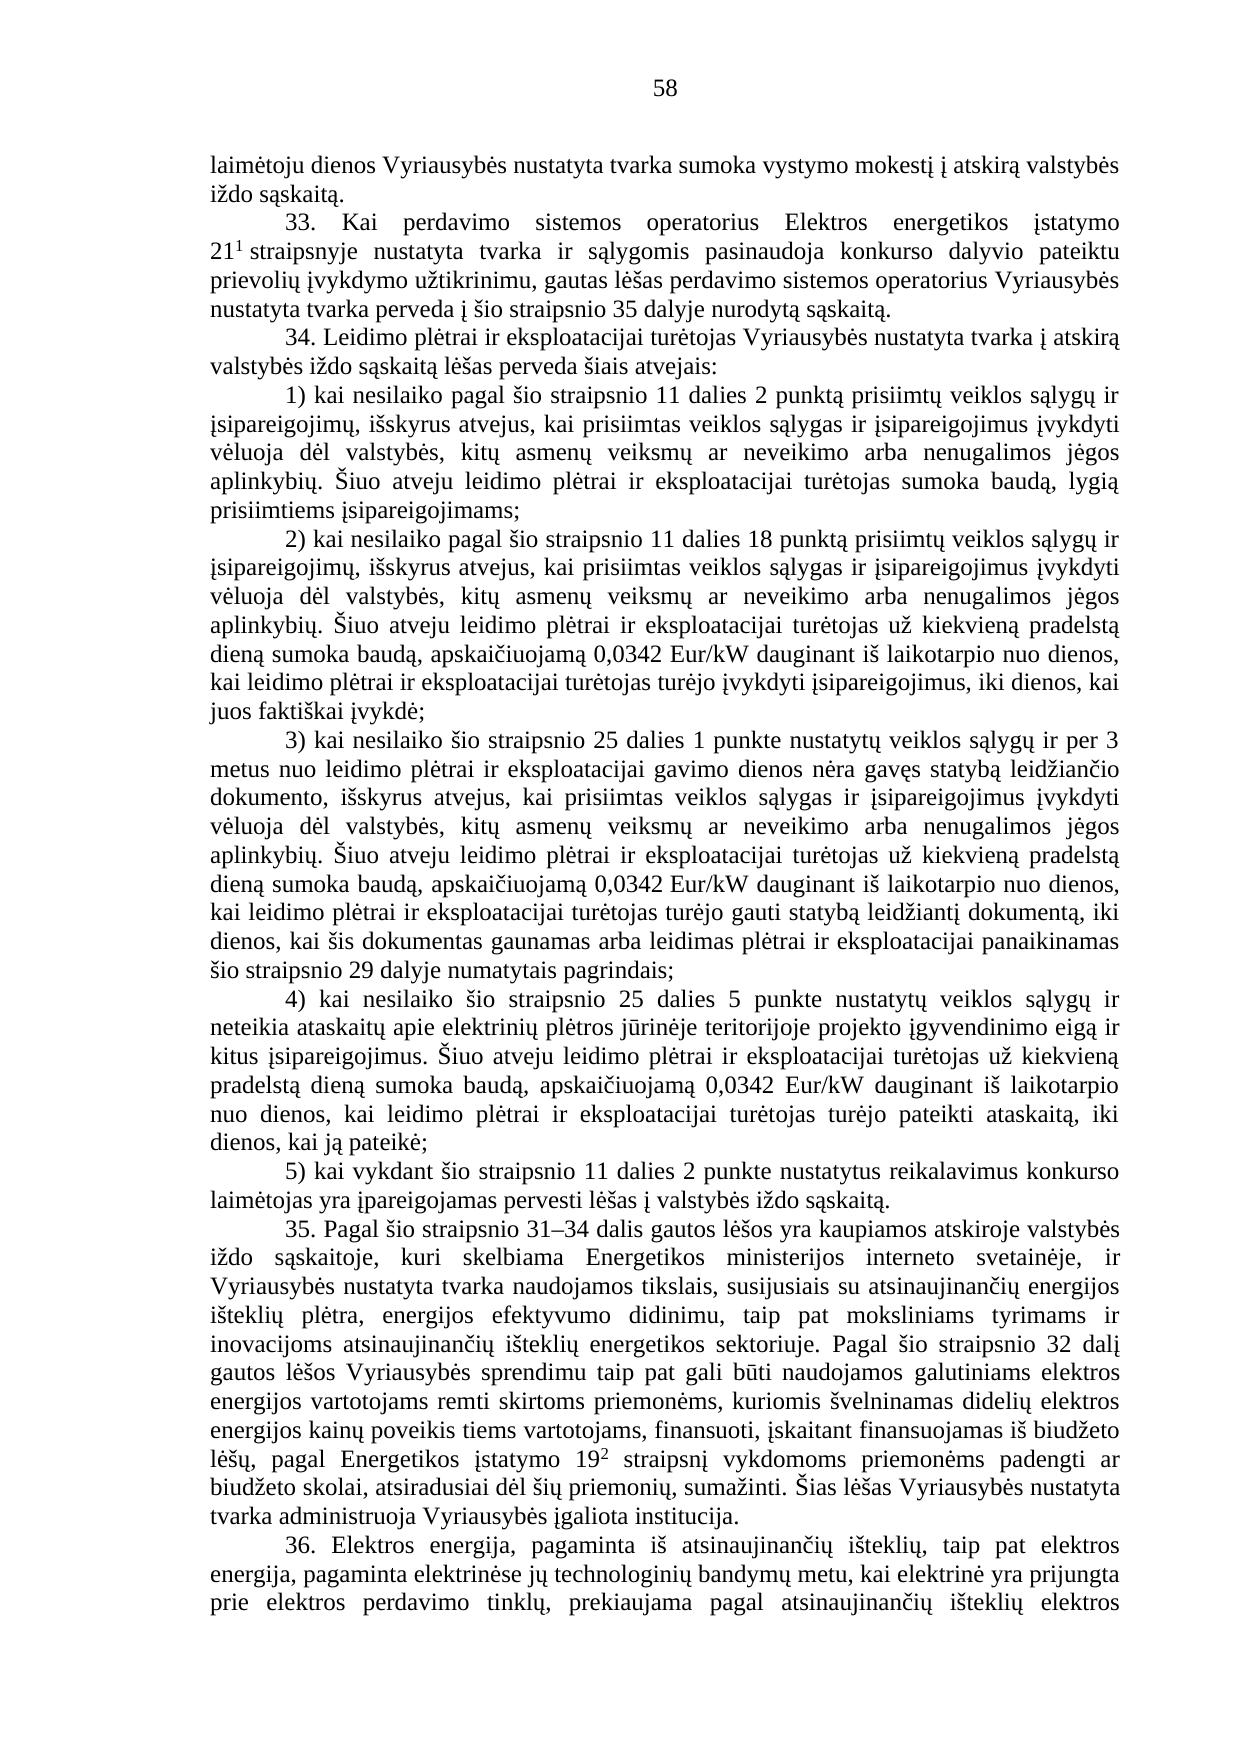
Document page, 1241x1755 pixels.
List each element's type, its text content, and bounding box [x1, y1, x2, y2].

text 5) kai vykdant šio straipsnio 11 dalies 2 punkte nustatytus reikalavimus konkurso laimėtojas yra įpareigojamas pervesti lėšas į valstybės iždo sąskaitą. [210, 1156, 1120, 1214]
text 35. Pagal šio straipsnio 31–34 dalis gautos lėšos yra kaupiamos atskiroje valstybės iždo sąskaitoje, kuri skelbiama Energetikos ministerijos interneto svetainėje, ir Vyriausybės nustatyta tvarka naudojamos tikslais, susijusiais su atsinaujinančių energijos išteklių plėtra, energijos efektyvumo didinimu, taip pat moksliniams tyrimams ir inovacijoms atsinaujinančių išteklių energetikos sektoriuje. Pagal šio straipsnio 32 dalį gautos lėšos Vyriausybės sprendimu taip pat gali būti naudojamos galutiniams elektros energijos vartotojams remti skirtoms priemonėms, kuriomis švelninamas didelių elektros energijos kainų poveikis tiems vartotojams, finansuoti, įskaitant finansuojamas iš biudžeto lėšų, pagal Energetikos įstatymo 192 straipsnį vykdomoms priemonėms padengti ar biudžeto skolai, atsiradusiai dėl šių priemonių, sumažinti. Šias lėšas Vyriausybės nustatyta tvarka administruoja Vyriausybės įgaliota institucija. [210, 1214, 1120, 1530]
text 36. Elektros energija, pagaminta iš atsinaujinančių išteklių, taip pat elektros energija, pagaminta elektrinėse jų technologinių bandymų metu, kai elektrinė yra prijungta prie elektros perdavimo tinklų, prekiaujama pagal atsinaujinančių išteklių elektros [210, 1530, 1120, 1616]
text 33. Kai perdavimo sistemos operatorius Elektros energetikos įstatymo 211 straipsnyje nustatyta tvarka ir sąlygomis pasinaudoja konkurso dalyvio pateiktu prievolių įvykdymo užtikrinimu, gautas lėšas perdavimo sistemos operatorius Vyriausybės nustatyta tvarka perveda į šio straipsnio 35 dalyje nurodytą sąskaitą. [210, 207, 1120, 322]
text 4) kai nesilaiko šio straipsnio 25 dalies 5 punkte nustatytų veiklos sąlygų ir neteikia ataskaitų apie elektrinių plėtros jūrinėje teritorijoje projekto įgyvendinimo eigą ir kitus įsipareigojimus. Šiuo atveju leidimo plėtrai ir eksploatacijai turėtojas už kiekvieną pradelstą dieną sumoka baudą, apskaičiuojamą 0,0342 Eur/kW dauginant iš laikotarpio nuo dienos, kai leidimo plėtrai ir eksploatacijai turėtojas turėjo pateikti ataskaitą, iki dienos, kai ją pateikė; [210, 984, 1120, 1156]
text laimėtoju dienos Vyriausybės nustatyta tvarka sumoka vystymo mokestį į atskirą valstybės iždo sąskaitą. [210, 150, 1120, 207]
text 34. Leidimo plėtrai ir eksploatacijai turėtojas Vyriausybės nustatyta tvarka į atskirą valstybės iždo sąskaitą lėšas perveda šiais atvejais: [210, 322, 1120, 380]
text 3) kai nesilaiko šio straipsnio 25 dalies 1 punkte nustatytų veiklos sąlygų ir per 3 metus nuo leidimo plėtrai ir eksploatacijai gavimo dienos nėra gavęs statybą leidžiančio dokumento, išskyrus atvejus, kai prisiimtas veiklos sąlygas ir įsipareigojimus įvykdyti vėluoja dėl valstybės, kitų asmenų veiksmų ar neveikimo arba nenugalimos jėgos aplinkybių. Šiuo atveju leidimo plėtrai ir eksploatacijai turėtojas už kiekvieną pradelstą dieną sumoka baudą, apskaičiuojamą 0,0342 Eur/kW dauginant iš laikotarpio nuo dienos, kai leidimo plėtrai ir eksploatacijai turėtojas turėjo gauti statybą leidžiantį dokumentą, iki dienos, kai šis dokumentas gaunamas arba leidimas plėtrai ir eksploatacijai panaikinamas šio straipsnio 29 dalyje numatytais pagrindais; [210, 725, 1120, 984]
text 2) kai nesilaiko pagal šio straipsnio 11 dalies 18 punktą prisiimtų veiklos sąlygų ir įsipareigojimų, išskyrus atvejus, kai prisiimtas veiklos sąlygas ir įsipareigojimus įvykdyti vėluoja dėl valstybės, kitų asmenų veiksmų ar neveikimo arba nenugalimos jėgos aplinkybių. Šiuo atveju leidimo plėtrai ir eksploatacijai turėtojas už kiekvieną pradelstą dieną sumoka baudą, apskaičiuojamą 0,0342 Eur/kW dauginant iš laikotarpio nuo dienos, kai leidimo plėtrai ir eksploatacijai turėtojas turėjo įvykdyti įsipareigojimus, iki dienos, kai juos faktiškai įvykdė; [210, 524, 1120, 725]
text 1) kai nesilaiko pagal šio straipsnio 11 dalies 2 punktą prisiimtų veiklos sąlygų ir įsipareigojimų, išskyrus atvejus, kai prisiimtas veiklos sąlygas ir įsipareigojimus įvykdyti vėluoja dėl valstybės, kitų asmenų veiksmų ar neveikimo arba nenugalimos jėgos aplinkybių. Šiuo atveju leidimo plėtrai ir eksploatacijai turėtojas sumoka baudą, lygią prisiimtiems įsipareigojimams; [210, 380, 1120, 524]
